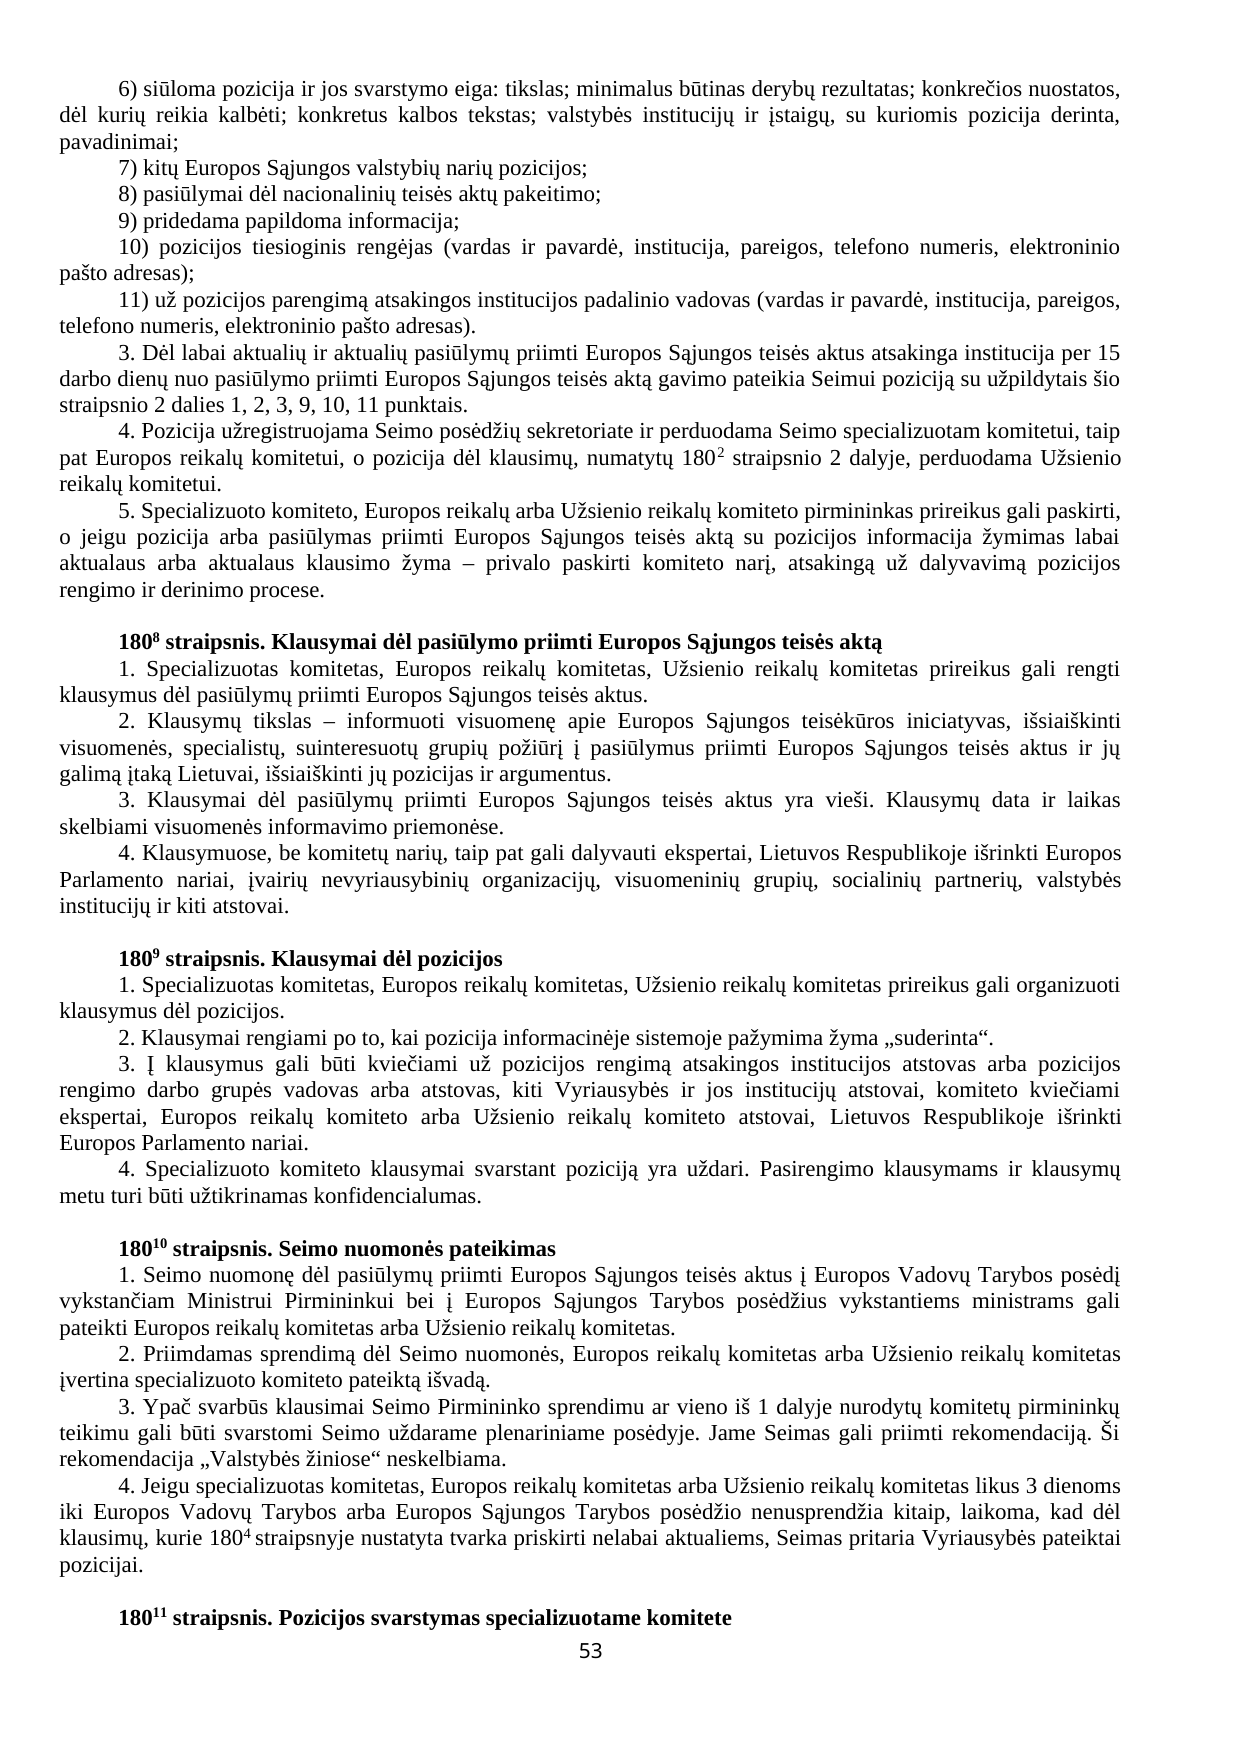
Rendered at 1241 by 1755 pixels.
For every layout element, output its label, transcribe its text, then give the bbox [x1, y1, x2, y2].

text 8) pasiūlymai dėl nacionalinių teisės aktų pakeitimo; [59, 180, 1122, 207]
text 6) siūloma pozicija ir jos svarstymo eiga: tikslas; minimalus būtinas derybų rezultatas; konkrečios nuostatos, dėl kurių reikia kalbėti; konkretus kalbos tekstas; valstybės institucijų ir įstaigų, su kuriomis pozicija derinta, pavadinimai; [59, 75, 1122, 154]
text 4. Pozicija užregistruojama Seimo posėdžių sekretoriate ir perduodama Seimo specializuotam komitetui, taip pat Europos reikalų komitetui, o pozicija dėl klausimų, numatytų 1802 straipsnio 2 dalyje, perduodama Užsienio reikalų komitetui. [59, 418, 1122, 497]
text 10) pozicijos tiesioginis rengėjas (vardas ir pavardė, institucija, pareigos, telefono numeris, elektroninio pašto adresas); [59, 233, 1122, 286]
text 2. Klausymų tikslas – informuoti visuomenę apie Europos Sąjungos teisėkūros iniciatyvas, išsiaiškinti visuomenės, specialistų, suinteresuotų grupių požiūrį į pasiūlymus priimti Europos Sąjungos teisės aktus ir jų galimą įtaką Lietuvai, išsiaiškinti jų pozicijas ir argumentus. [59, 707, 1122, 787]
text 11) už pozicijos parengimą atsakingos institucijos padalinio vadovas (vardas ir pavardė, institucija, pareigos, telefono numeris, elektroninio pašto adresas). [59, 286, 1122, 338]
text 7) kitų Europos Sąjungos valstybių narių pozicijos; [59, 154, 1122, 180]
text 1. Seimo nuomonę dėl pasiūlymų priimti Europos Sąjungos teisės aktus į Europos Vadovų Tarybos posėdį vykstančiam Ministrui Pirmininkui bei į Europos Sąjungos Tarybos posėdžius vykstantiems ministrams gali pateikti Europos reikalų komitetas arba Užsienio reikalų komitetas. [59, 1261, 1122, 1340]
text 2. Klausymai rengiami po to, kai pozicija informacinėje sistemoje pažymima žyma „suderinta“. [59, 1024, 1122, 1050]
text 1. Specializuotas komitetas, Europos reikalų komitetas, Užsienio reikalų komitetas prireikus gali rengti klausymus dėl pasiūlymų priimti Europos Sąjungos teisės aktus. [59, 655, 1122, 707]
text 1. Specializuotas komitetas, Europos reikalų komitetas, Užsienio reikalų komitetas prireikus gali organizuoti klausymus dėl pozicijos. [59, 971, 1122, 1024]
text 4. Klausymuose, be komitetų narių, taip pat gali dalyvauti ekspertai, Lietuvos Respublikoje išrinkti Europos Parlamento nariai, įvairių nevyriausybinių organizacijų, visuomeninių grupių, socialinių partnerių, valstybės institucijų ir kiti atstovai. [59, 839, 1122, 918]
text 9) pridedama papildoma informacija; [59, 207, 1122, 233]
text 18010 straipsnis. Seimo nuomonės pateikimas [59, 1234, 1122, 1261]
text 5. Specializuoto komiteto, Europos reikalų arba Užsienio reikalų komiteto pirmininkas prireikus gali paskirti, o jeigu pozicija arba pasiūlymas priimti Europos Sąjungos teisės aktą su pozicijos informacija žymimas labai aktualaus arba aktualaus klausimo žyma – privalo paskirti komiteto narį, atsakingą už dalyvavimą pozicijos rengimo ir derinimo procese. [59, 497, 1122, 602]
text 18011 straipsnis. Pozicijos svarstymas specializuotame komitete [59, 1603, 1122, 1630]
text 4. Jeigu specializuotas komitetas, Europos reikalų komitetas arba Užsienio reikalų komitetas likus 3 dienoms iki Europos Vadovų Tarybos arba Europos Sąjungos Tarybos posėdžio nenusprendžia kitaip, laikoma, kad dėl klausimų, kurie 1804 straipsnyje nustatyta tvarka priskirti nelabai aktualiems, Seimas pritaria Vyriausybės pateiktai pozicijai. [59, 1472, 1122, 1577]
text 1808 straipsnis. Klausymai dėl pasiūlymo priimti Europos Sąjungos teisės aktą [59, 628, 1122, 655]
text 3. Į klausymus gali būti kviečiami už pozicijos rengimą atsakingos institucijos atstovas arba pozicijos rengimo darbo grupės vadovas arba atstovas, kiti Vyriausybės ir jos institucijų atstovai, komiteto kviečiami ekspertai, Europos reikalų komiteto arba Užsienio reikalų komiteto atstovai, Lietuvos Respublikoje išrinkti Europos Parlamento nariai. [59, 1050, 1122, 1156]
text 1809 straipsnis. Klausymai dėl pozicijos [59, 945, 1122, 971]
text 3. Ypač svarbūs klausimai Seimo Pirmininko sprendimu ar vieno iš 1 dalyje nurodytų komitetų pirmininkų teikimu gali būti svarstomi Seimo uždarame plenariniame posėdyje. Jame Seimas gali priimti rekomendaciją. Ši rekomendacija „Valstybės žiniose“ neskelbiama. [59, 1393, 1122, 1472]
text 4. Specializuoto komiteto klausymai svarstant poziciją yra uždari. Pasirengimo klausymams ir klausymų metu turi būti užtikrinamas konfidencialumas. [59, 1156, 1122, 1208]
text 3. Dėl labai aktualių ir aktualių pasiūlymų priimti Europos Sąjungos teisės aktus atsakinga institucija per 15 darbo dienų nuo pasiūlymo priimti Europos Sąjungos teisės aktą gavimo pateikia Seimui poziciją su užpildytais šio straipsnio 2 dalies 1, 2, 3, 9, 10, 11 punktais. [59, 338, 1122, 418]
text 3. Klausymai dėl pasiūlymų priimti Europos Sąjungos teisės aktus yra vieši. Klausymų data ir laikas skelbiami visuomenės informavimo priemonėse. [59, 787, 1122, 839]
text 2. Priimdamas sprendimą dėl Seimo nuomonės, Europos reikalų komitetas arba Užsienio reikalų komitetas įvertina specializuoto komiteto pateiktą išvadą. [59, 1340, 1122, 1393]
